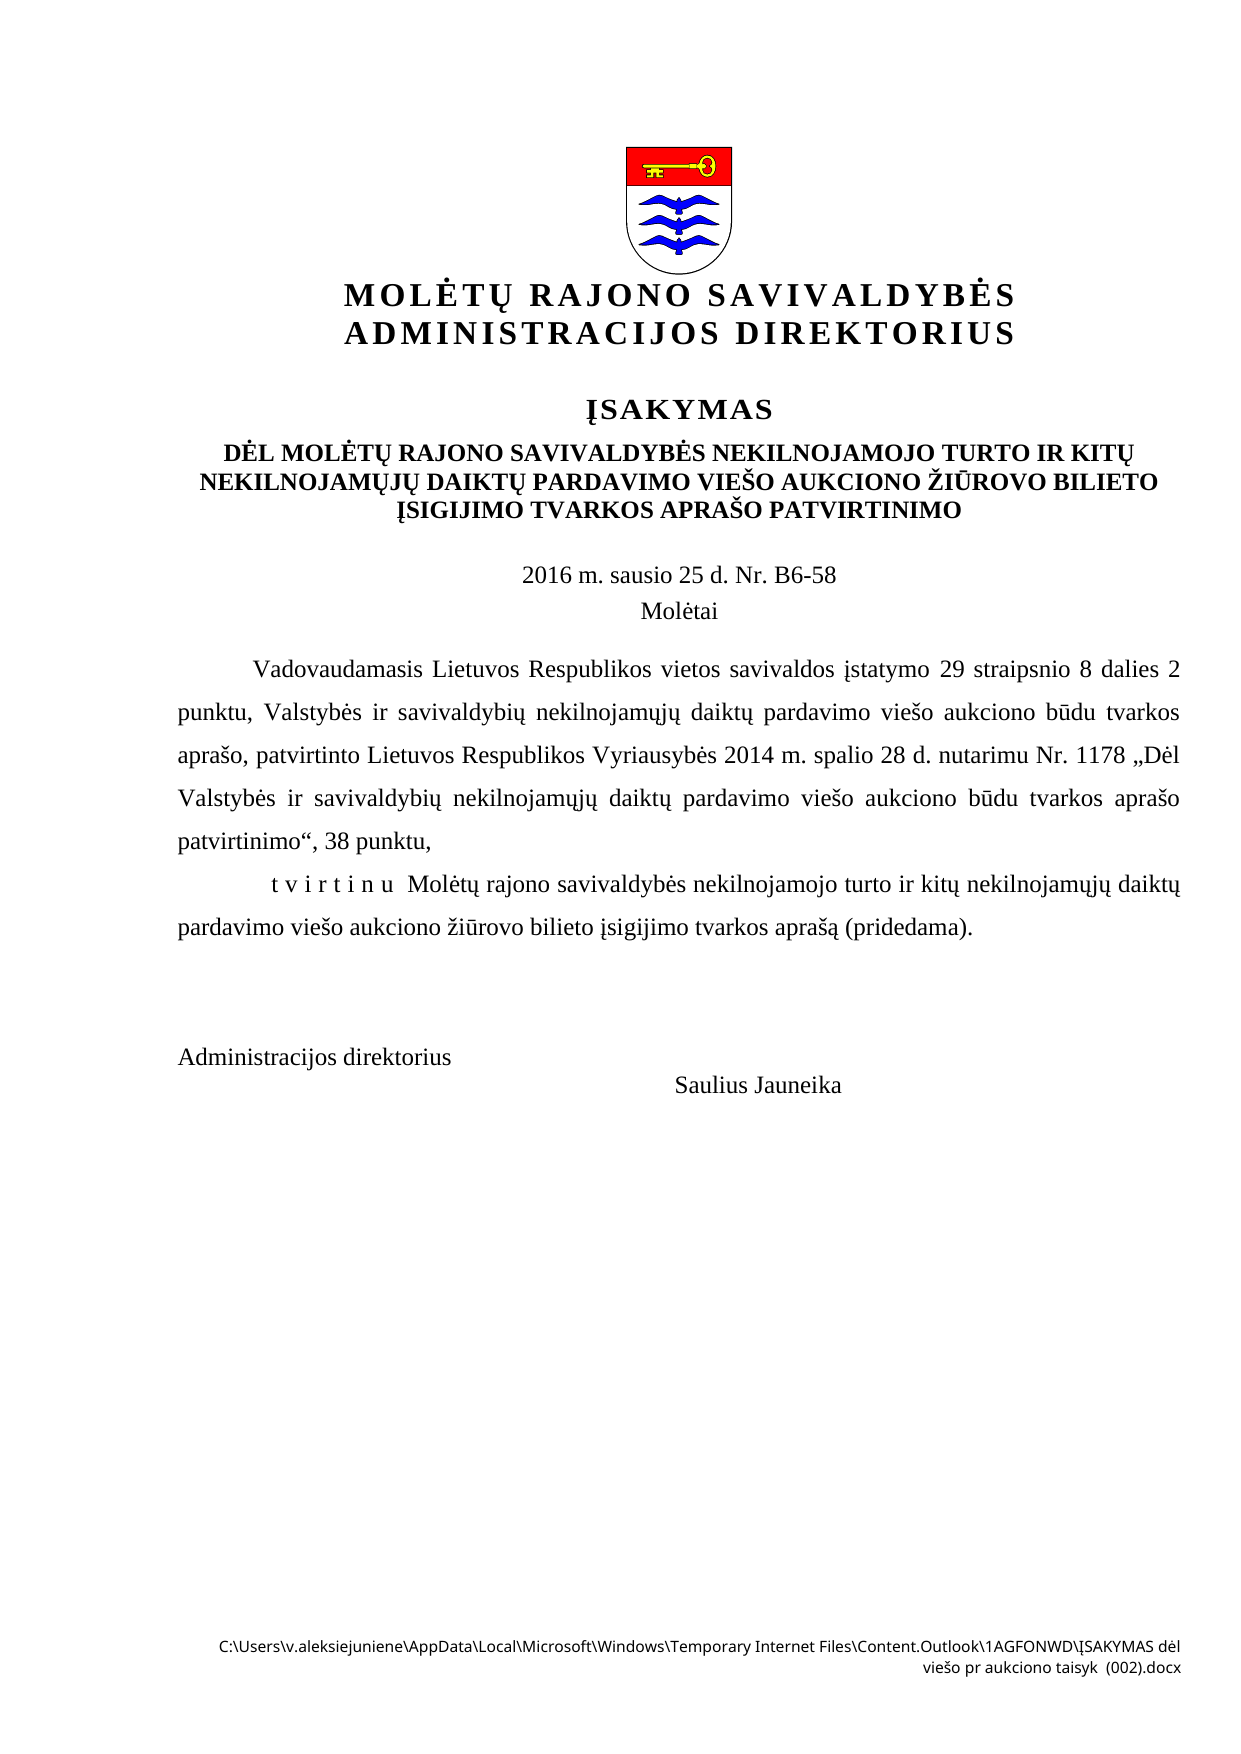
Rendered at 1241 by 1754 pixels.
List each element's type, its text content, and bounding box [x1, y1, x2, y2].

text t v i r t i n u Molėtų rajono savivaldybės nekilnojamojo turto ir kitų nekilnojamųjų daiktų pardavimo viešo aukciono žiūrovo bilieto įsigijimo tvarkos aprašą (pridedama). [177, 869, 1181, 941]
text Administracijos direktorius [177, 1042, 1181, 1071]
text Vadovaudamasis Lietuvos Respublikos vietos savivaldos įstatymo 29 straipsnio 8 dalies 2 punktu, Valstybės ir savivaldybių nekilnojamųjų daiktų pardavimo viešo aukciono būdu tvarkos aprašo, patvirtinto Lietuvos Respublikos Vyriausybės 2014 m. spalio 28 d. nutarimu Nr. 1178 „Dėl Valstybės ir savivaldybių nekilnojamųjų daiktų pardavimo viešo aukciono būdu tvarkos aprašo patvirtinimo“, 38 punktu, [177, 654, 1181, 855]
text Molėtai [177, 596, 1181, 625]
text Saulius Jauneika [177, 1071, 1181, 1099]
text MOLĖTŲ RAJONO SAVIVALDYBĖS ADMINISTRACIJOS DIREKTORIUS [177, 275, 1181, 352]
text ĮSAKYMAS [177, 392, 1181, 426]
text 2016 m. sausio 25 d. Nr. B6-58 [177, 560, 1181, 589]
text DĖL MOLĖTŲ RAJONO SAVIVALDYBĖS NEKILNOJAMOJO TURTO IR KITŲ NEKILNOJAMŲJŲ DAIKTŲ PARDAVIMO VIEŠO AUKCIONO ŽIŪROVO BILIETO ĮSIGIJIMO TVARKOS APRAŠO PATVIRTINIMO [177, 438, 1181, 553]
